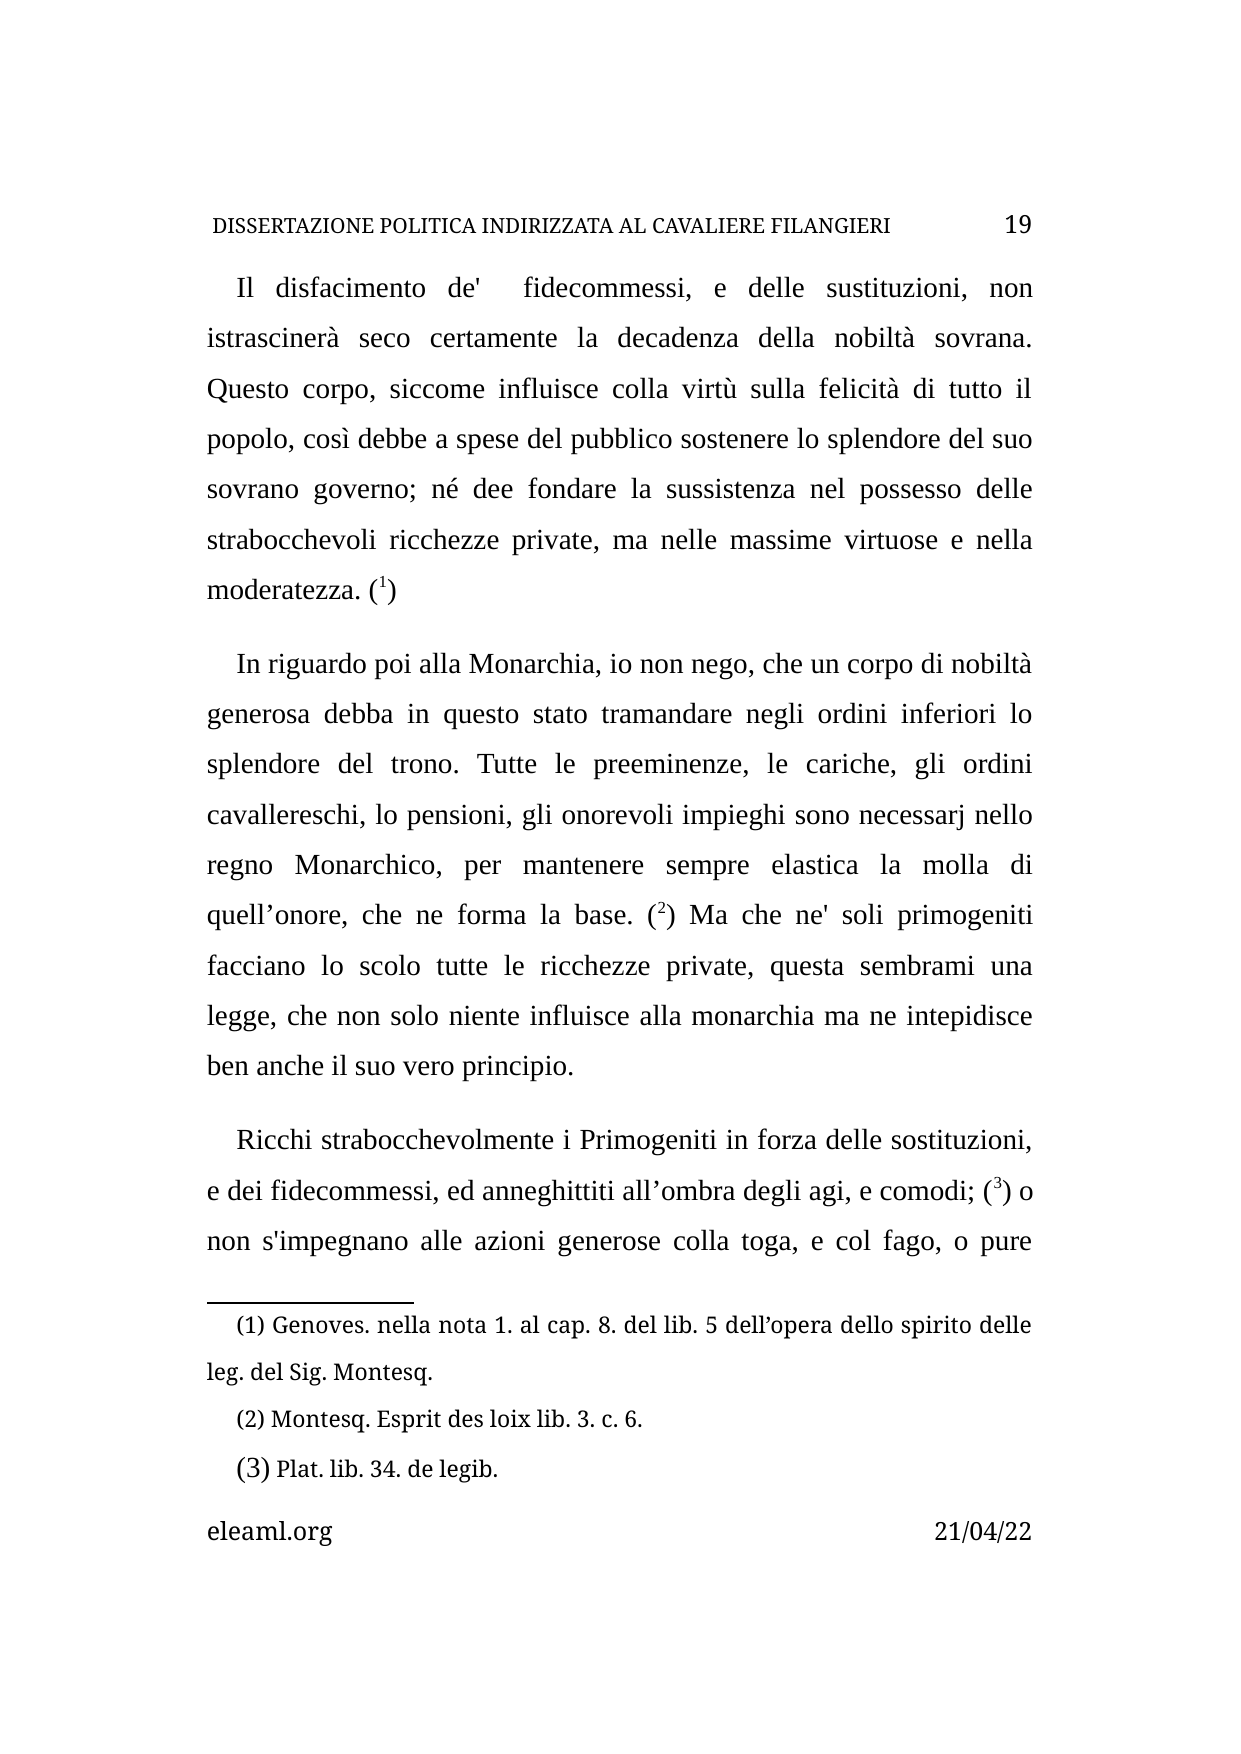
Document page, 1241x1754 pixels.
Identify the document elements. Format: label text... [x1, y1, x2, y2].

text Il disfacimento de' fidecommessi, e delle sustituzioni, non istrascinerà seco certamente la decadenza della nobiltà sovrana. Questo corpo, siccome influisce colla virtù sulla felicità di tutto il popolo, così debbe a spese del pubblico sostenere lo splendore del suo sovrano governo; né dee fondare la sussistenza nel possesso delle strabocchevoli ricchezze private, ma nelle massime virtuose e nella moderatezza. () [207, 270, 1033, 606]
text Genoves. nella nota 1. al cap. 8. del lib. 5 dell’opera dello spirito delle leg. del Sig. Montesq. [207, 1309, 1033, 1387]
text Ricchi strabocchevolmente i Primogeniti in forza delle sostituzioni, e dei fidecommessi, ed anneghittiti all’ombra degli agi, e comodi; () o non s'impegnano alle azioni generose colla toga, e col fago, o pure [207, 1122, 1033, 1256]
text Plat. lib. 34. de legib. [207, 1450, 1033, 1484]
text Montesq. Esprit des loix lib. 3. c. 6. [207, 1403, 1033, 1434]
text In riguardo poi alla Monarchia, io non nego, che un corpo di nobiltà generosa debba in questo stato tramandare negli ordini inferiori lo splendore del trono. Tutte le preeminenze, le cariche, gli ordini cavallereschi, lo pensioni, gli onorevoli impieghi sono necessarj nello regno Monarchico, per mantenere sempre elastica la molla di quell’onore, che ne forma la base. () Ma che ne' soli primogeniti facciano lo scolo tutte le ricchezze private, questa sembrami una legge, che non solo niente influisce alla monarchia ma ne intepidisce ben anche il suo vero principio. [207, 646, 1033, 1082]
